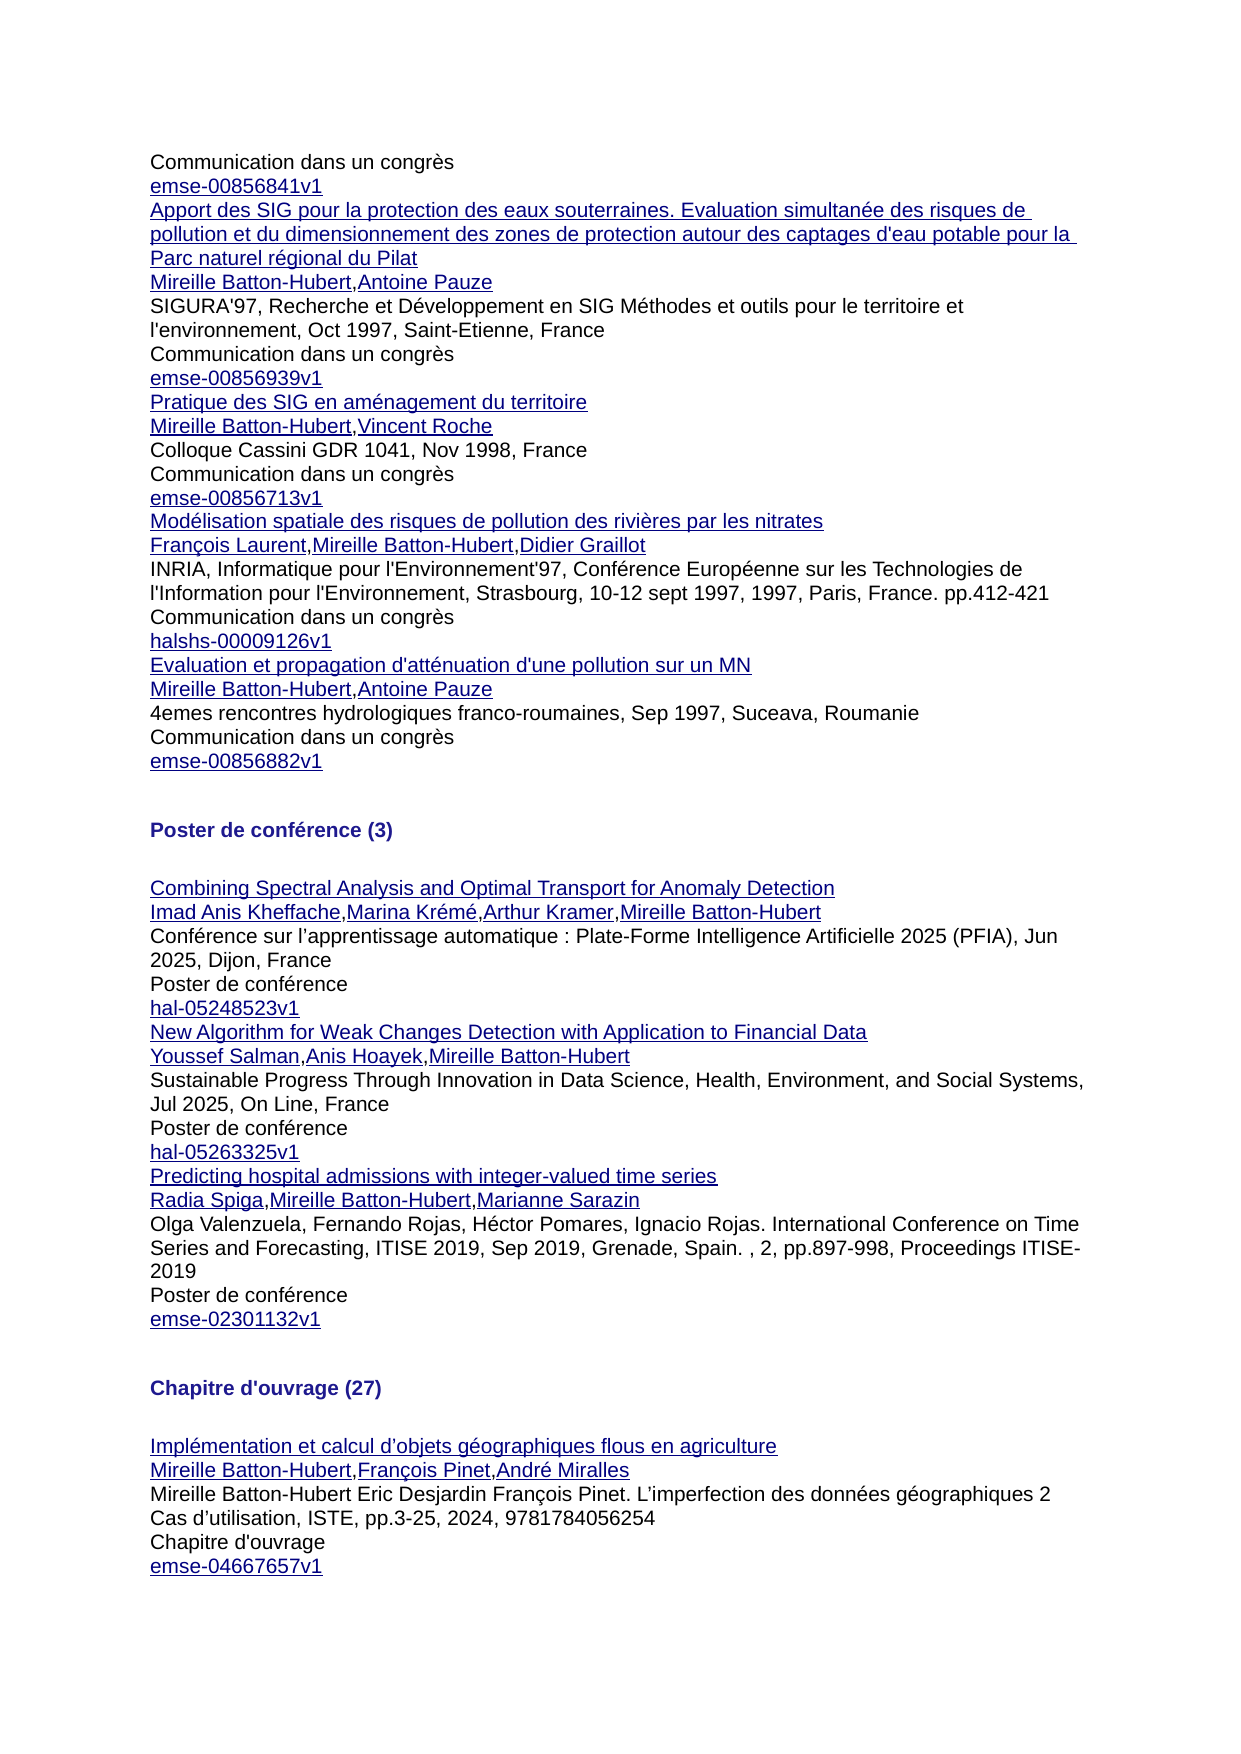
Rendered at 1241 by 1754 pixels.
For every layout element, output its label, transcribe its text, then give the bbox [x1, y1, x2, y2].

table_cell Predicting hospital admissions with integer-valued time series Radia Spiga,Mireille Batton-Hubert,Marianne Sarazin Olga Valenzuela, Fernando Rojas, Héctor Pomares, Ignacio Rojas. International Conference on Time Series and Forecasting, ITISE 2019, Sep 2019, Grenade, Spain. , 2, pp.897-998, Proceedings ITISE-2019 Poster de conférence emse-02301132v1 [150, 1164, 1090, 1331]
table_cell New Algorithm for Weak Changes Detection with Application to Financial Data Youssef Salman,Anis Hoayek,Mireille Batton-Hubert Sustainable Progress Through Innovation in Data Science, Health, Environment, and Social Systems, Jul 2025, On Line, France Poster de conférence hal-05263325v1 [150, 1020, 1090, 1163]
table_header Combining Spectral Analysis and Optimal Transport for Anomaly Detection Imad Anis Kheffache,Marina Krémé,Arthur Kramer,Mireille Batton-Hubert Conférence sur l’apprentissage automatique : Plate-Forme Intelligence Artificielle 2025 (PFIA), Jun 2025, Dijon, France Poster de conférence hal-05248523v1 [150, 876, 1090, 1020]
table_cell Pratique des SIG en aménagement du territoire Mireille Batton-Hubert,Vincent Roche Colloque Cassini GDR 1041, Nov 1998, France Communication dans un congrès emse-00856713v1 [150, 390, 1090, 509]
table_header Implémentation et calcul d’objets géographiques flous en agriculture Mireille Batton-Hubert,François Pinet,André Miralles Mireille Batton‐Hubert Eric Desjardin François Pinet. L’imperfection des données géographiques 2 Cas d’utilisation, ISTE, pp.3-25, 2024, 9781784056254 Chapitre d'ouvrage emse-04667657v1 [150, 1434, 1090, 1578]
table_cell Apport des SIG pour la protection des eaux souterraines. Evaluation simultanée des risques de pollution et du dimensionnement des zones de protection autour des captages d'eau potable pour la Parc naturel régional du Pilat Mireille Batton-Hubert,Antoine Pauze SIGURA'97, Recherche et Développement en SIG Méthodes et outils pour le territoire et l'environnement, Oct 1997, Saint-Etienne, France Communication dans un congrès emse-00856939v1 [150, 198, 1090, 389]
table_cell Communication dans un congrès emse-00856841v1 [150, 150, 1090, 198]
subtitle Poster de conférence (3) [150, 818, 1090, 842]
table_cell Evaluation et propagation d'atténuation d'une pollution sur un MN Mireille Batton-Hubert,Antoine Pauze 4emes rencontres hydrologiques franco-roumaines, Sep 1997, Suceava, Roumanie Communication dans un congrès emse-00856882v1 [150, 653, 1090, 773]
subtitle Chapitre d'ouvrage (27) [150, 1376, 1090, 1400]
table_cell Modélisation spatiale des risques de pollution des rivières par les nitrates François Laurent,Mireille Batton-Hubert,Didier Graillot INRIA, Informatique pour l'Environnement'97, Conférence Européenne sur les Technologies de l'Information pour l'Environnement, Strasbourg, 10-12 sept 1997, 1997, Paris, France. pp.412-421 Communication dans un congrès halshs-00009126v1 [150, 509, 1090, 653]
